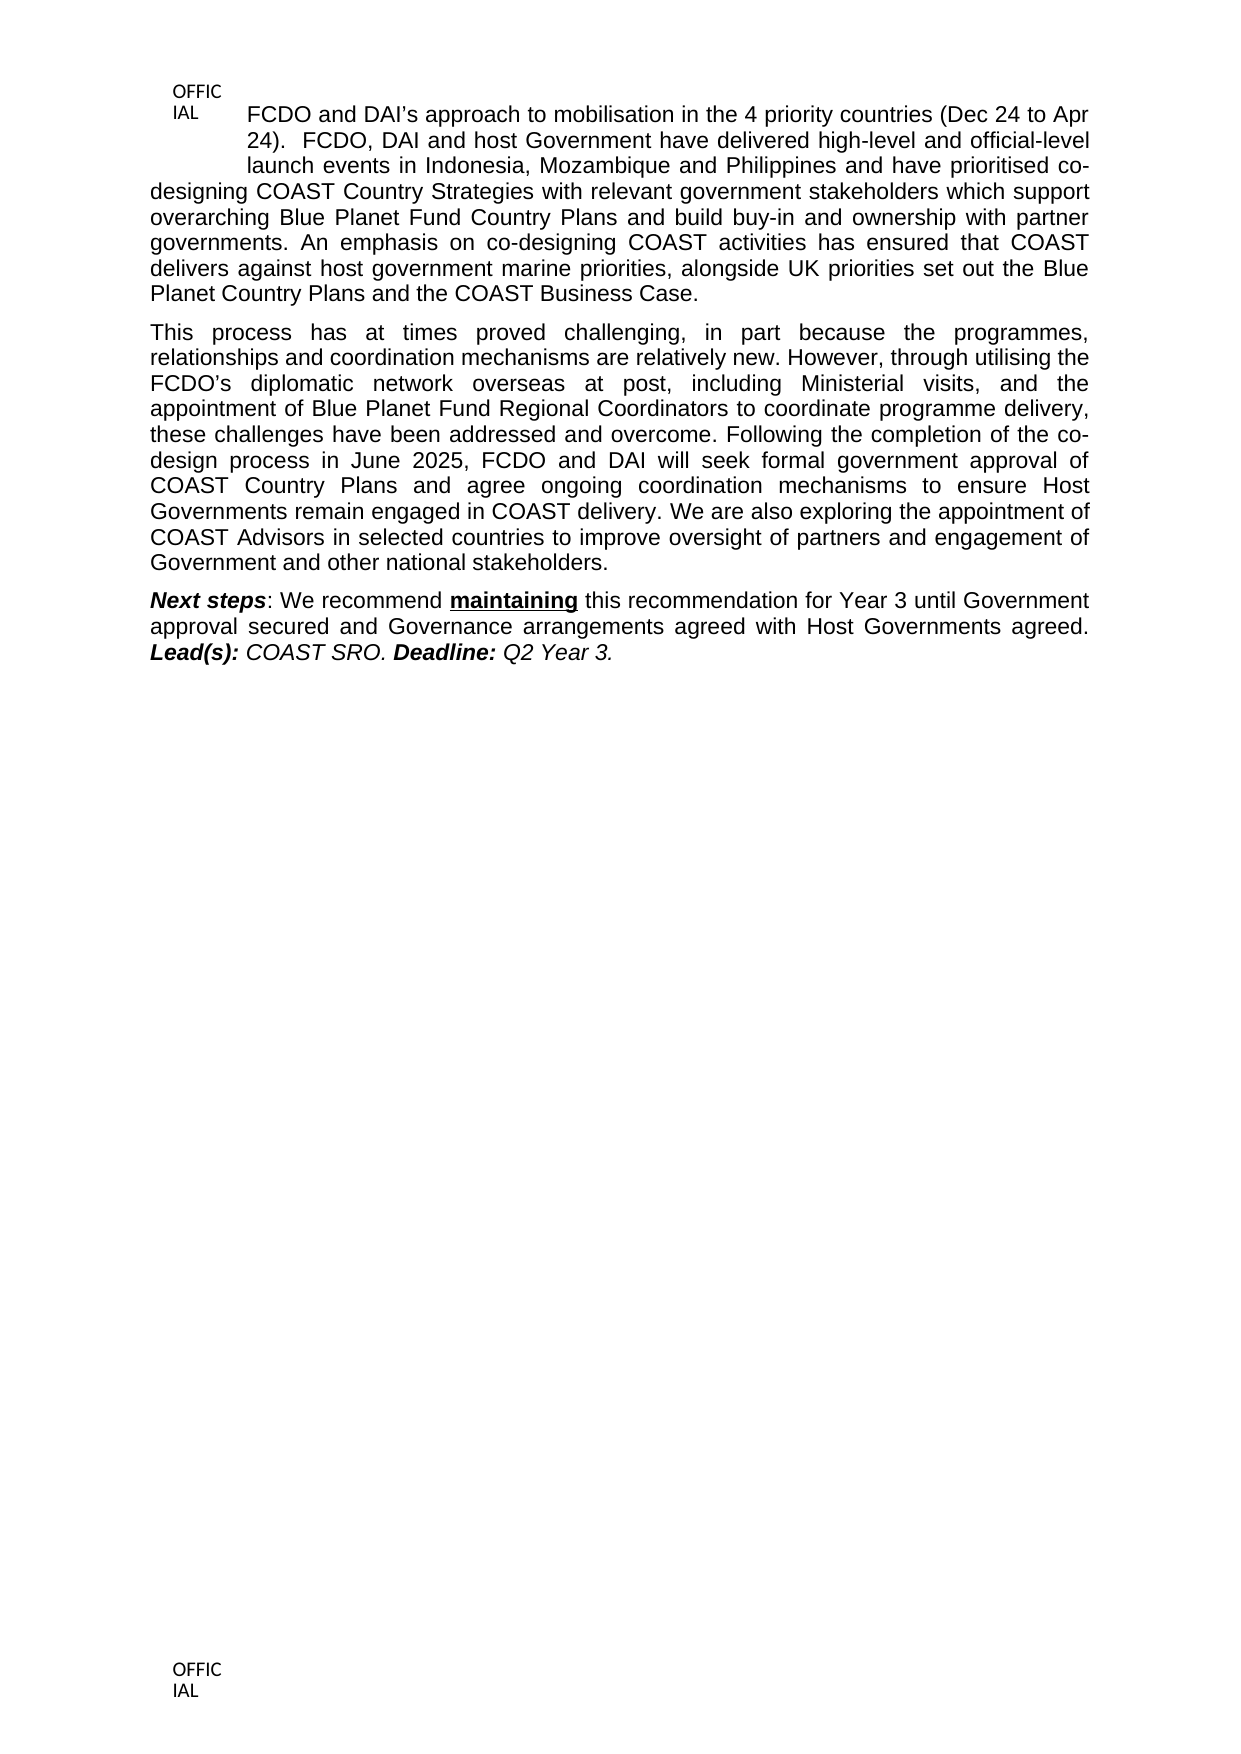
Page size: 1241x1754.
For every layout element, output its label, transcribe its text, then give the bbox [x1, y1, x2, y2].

text Next steps: We recommend maintaining this recommendation for Year 3 until Government approval secured and Governance arrangements agreed with Host Governments agreed. Lead(s): COAST SRO. Deadline: Q2 Year 3. [150, 588, 1090, 665]
text In response, working collaboratively with host governments and other national stakeholders in the launch, co-design and approval of COAST Component A has been at the forefront of FCDO and DAI’s approach to mobilisation in the 4 priority countries (Dec 24 to Apr 24). FCDO, DAI and host Government have delivered high-level and official-level launch events in Indonesia, Mozambique and Philippines and have prioritised co-designing COAST Country Strategies with relevant government stakeholders which support overarching Blue Planet Fund Country Plans and build buy-in and ownership with partner governments. An emphasis on co-designing COAST activities has ensured that COAST delivers against host government marine priorities, alongside UK priorities set out the Blue Planet Country Plans and the COAST Business Case. [150, 102, 1090, 307]
text This process has at times proved challenging, in part because the programmes, relationships and coordination mechanisms are relatively new. However, through utilising the FCDO’s diplomatic network overseas at post, including Ministerial visits, and the appointment of Blue Planet Fund Regional Coordinators to coordinate programme delivery, these challenges have been addressed and overcome. Following the completion of the co-design process in June 2025, FCDO and DAI will seek formal government approval of COAST Country Plans and agree ongoing coordination mechanisms to ensure Host Governments remain engaged in COAST delivery. We are also exploring the appointment of COAST Advisors in selected countries to improve oversight of partners and engagement of Government and other national stakeholders. [150, 319, 1090, 575]
